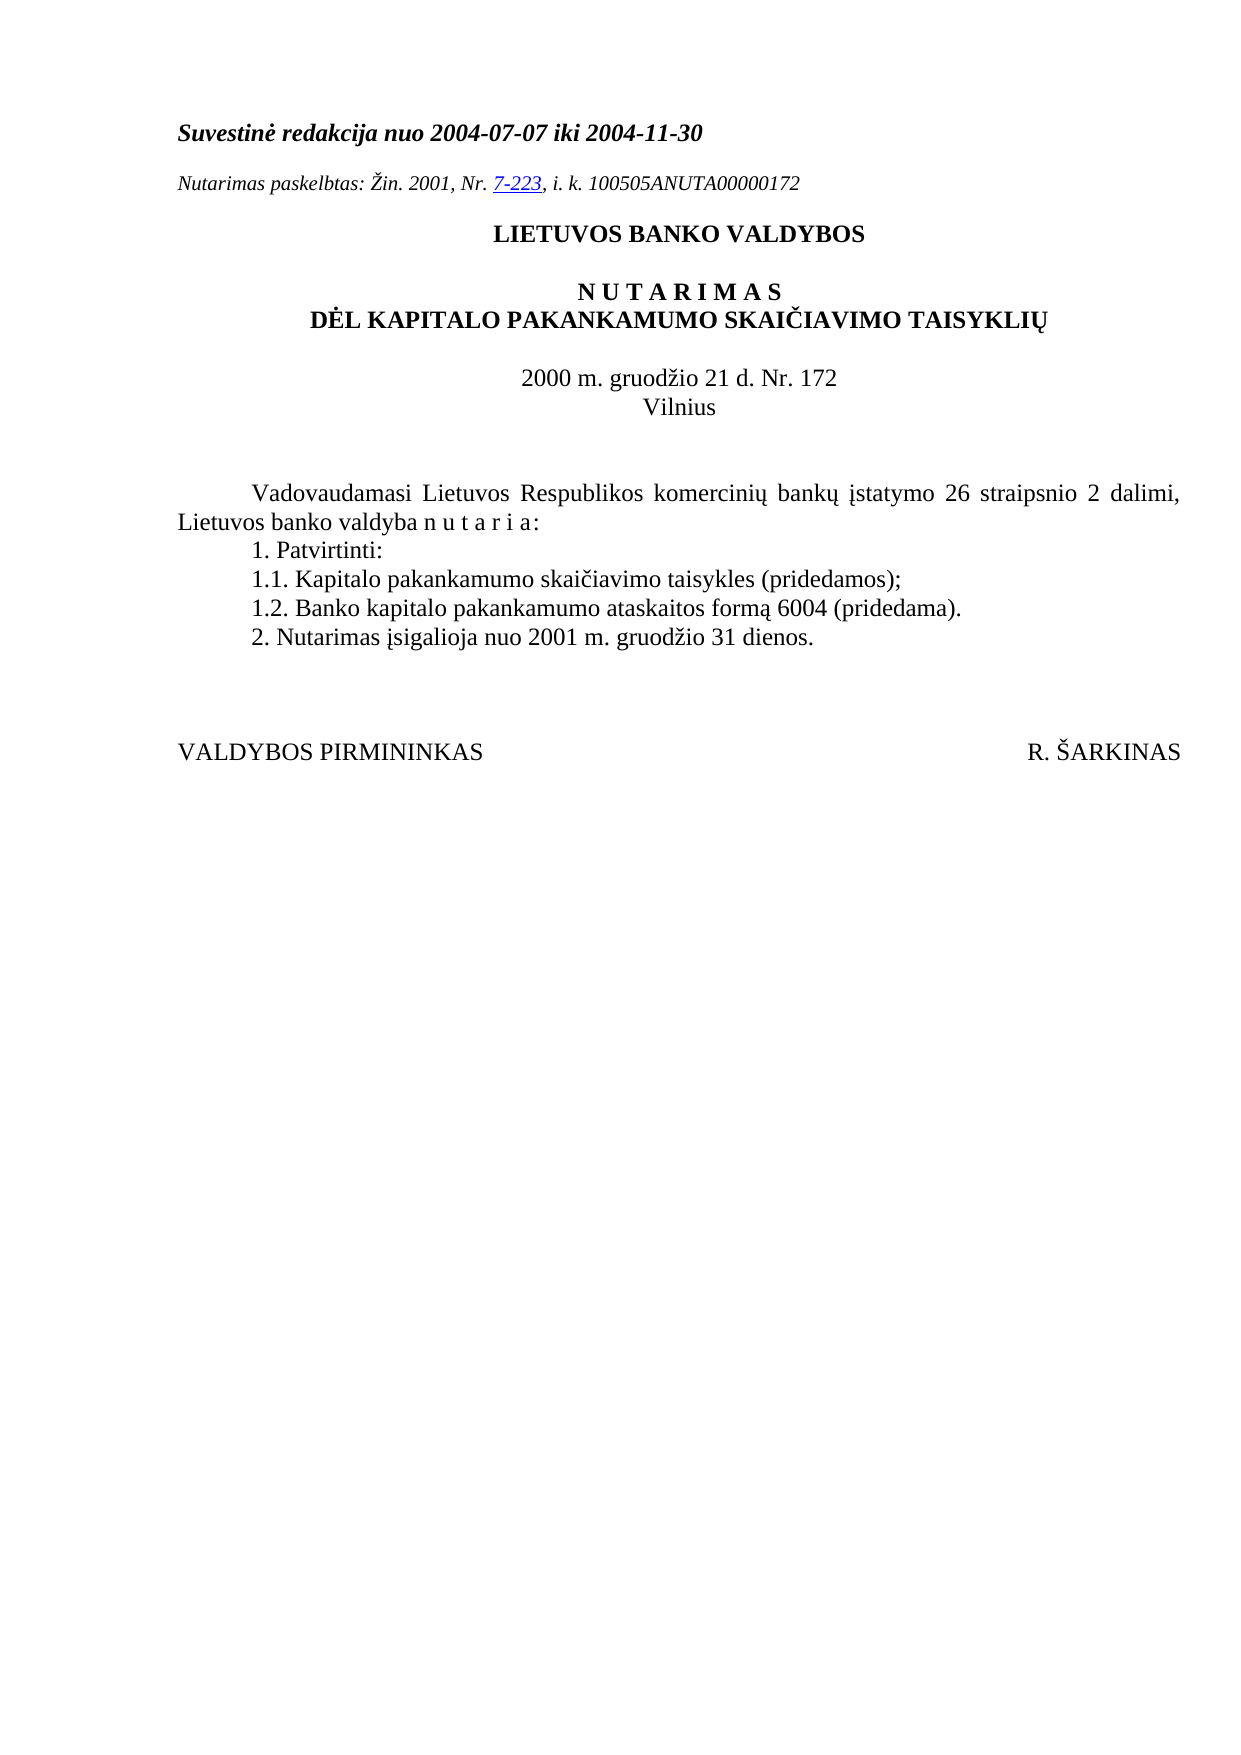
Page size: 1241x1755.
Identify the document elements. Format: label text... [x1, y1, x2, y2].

text Vilnius [177, 392, 1181, 420]
text Nutarimas paskelbtas: Žin. 2001, Nr. 7-223, i. k. 100505ANUTA00000172 [177, 171, 1181, 195]
text DĖL KAPITALO PAKANKAMUMO SKAIČIAVIMO TAISYKLIŲ [177, 305, 1181, 334]
text Suvestinė redakcija nuo 2004-07-07 iki 2004-11-30 [177, 118, 1181, 147]
text 1. Patvirtinti: [177, 535, 1181, 564]
text 1.1. Kapitalo pakankamumo skaičiavimo taisykles (pridedamos); [177, 564, 1181, 593]
text 2. Nutarimas įsigalioja nuo 2001 m. gruodžio 31 dienos. [177, 622, 1181, 650]
text 1.2. Banko kapitalo pakankamumo ataskaitos formą 6004 (pridedama). [177, 593, 1181, 622]
text 2000 m. gruodžio 21 d. Nr. 172 [177, 363, 1181, 392]
text LIETUVOS BANKO VALDYBOS [177, 219, 1181, 248]
text Vadovaudamasi Lietuvos Respublikos komercinių bankų įstatymo 26 straipsnio 2 dalimi, Lietuvos banko valdyba nutaria: [177, 478, 1181, 535]
text VALDYBOS PIRMININKAS R. ŠARKINAS [177, 737, 1181, 765]
text N U T A R I M A S [177, 277, 1181, 305]
